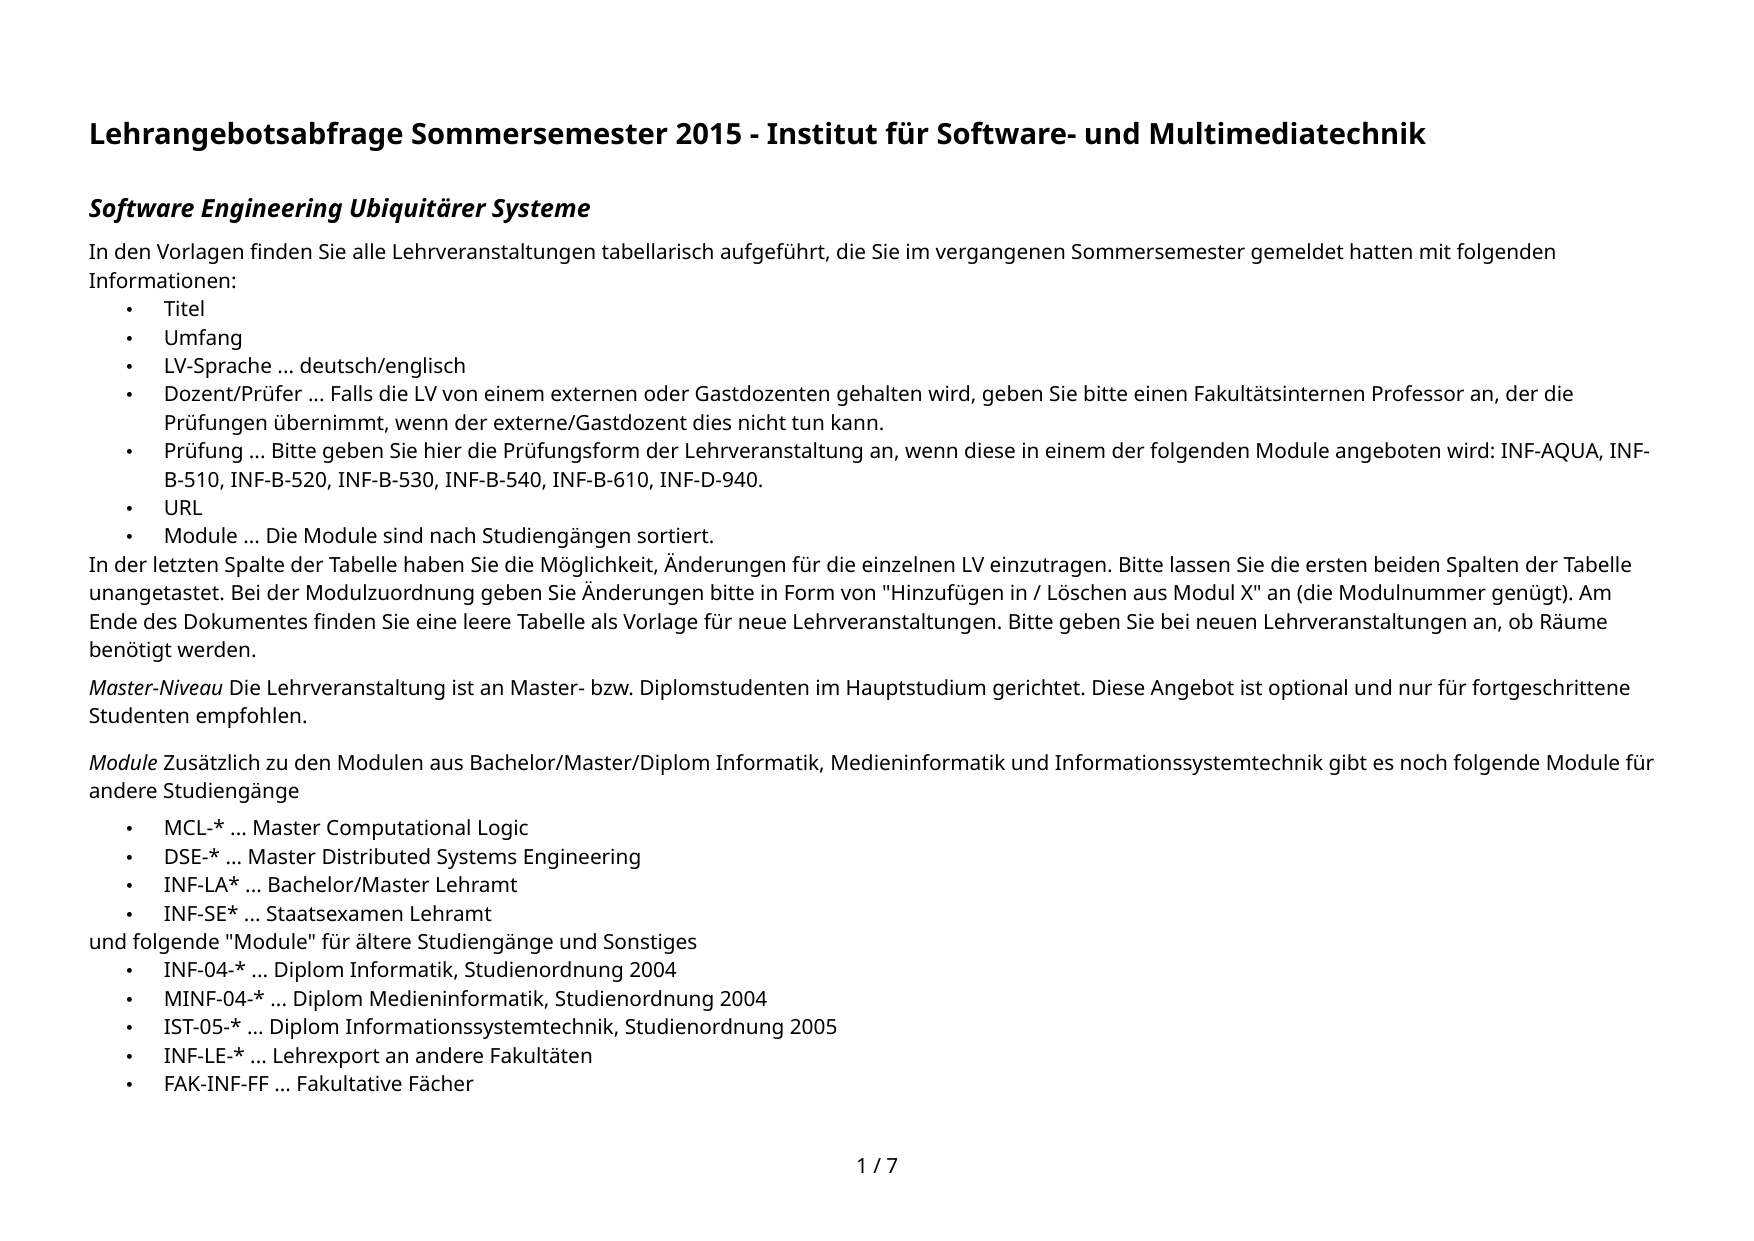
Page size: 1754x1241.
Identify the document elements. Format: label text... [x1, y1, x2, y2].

list FAK-INF-FF ... Fakultative Fächer [126, 1069, 1665, 1098]
list URL [126, 493, 1665, 522]
list MCL-* ... Master Computational Logic [126, 813, 1665, 842]
text und folgende "Module" für ältere Studiengänge und Sonstiges [88, 927, 1665, 956]
list Module ... Die Module sind nach Studiengängen sortiert. [126, 522, 1665, 550]
list INF-LA* ... Bachelor/Master Lehramt [126, 870, 1665, 899]
text In der letzten Spalte der Tabelle haben Sie die Möglichkeit, Änderungen für die einzelnen LV einzutragen. Bitte lassen Sie die ersten beiden Spalten der Tabelle unangetastet. Bei der Modulzuordnung geben Sie Änderungen bitte in Form von "Hinzufügen in / Löschen aus Modul X" an (die Modulnummer genügt). Am Ende des Dokumentes finden Sie eine leere Tabelle als Vorlage für neue Lehrveranstaltungen. Bitte geben Sie bei neuen Lehrveranstaltungen an, ob Räume benötigt werden. [88, 550, 1665, 664]
list Prüfung ... Bitte geben Sie hier die Prüfungsform der Lehrveranstaltung an, wenn diese in einem der folgenden Module angeboten wird: INF-AQUA, INF-B-510, INF-B-520, INF-B-530, INF-B-540, INF-B-610, INF-D-940. [126, 436, 1665, 493]
list MINF-04-* ... Diplom Medieninformatik, Studienordnung 2004 [126, 984, 1665, 1012]
list Umfang [126, 323, 1665, 351]
list Titel [126, 294, 1665, 323]
list IST-05-* ... Diplom Informationssystemtechnik, Studienordnung 2005 [126, 1012, 1665, 1041]
list Dozent/Prüfer ... Falls die LV von einem externen oder Gastdozenten gehalten wird, geben Sie bitte einen Fakultätsinternen Professor an, der die Prüfungen übernimmt, wenn der externe/Gastdozent dies nicht tun kann. [126, 379, 1665, 436]
list INF-SE* ... Staatsexamen Lehramt [126, 899, 1665, 927]
list DSE-* ... Master Distributed Systems Engineering [126, 842, 1665, 870]
list LV-Sprache ... deutsch/englisch [126, 351, 1665, 379]
subtitle Lehrangebotsabfrage Sommersemester 2015 - Institut für Software- und Multimediatechnik [88, 113, 1665, 153]
list INF-LE-* ... Lehrexport an andere Fakultäten [126, 1041, 1665, 1069]
text Master-Niveau Die Lehrveranstaltung ist an Master- bzw. Diplomstudenten im Hauptstudium gerichtet. Diese Angebot ist optional und nur für fortgeschrittene Studenten empfohlen. [88, 673, 1665, 730]
list INF-04-* ... Diplom Informatik, Studienordnung 2004 [126, 956, 1665, 984]
text In den Vorlagen finden Sie alle Lehrveranstaltungen tabellarisch aufgeführt, die Sie im vergangenen Sommersemester gemeldet hatten mit folgenden Informationen: [88, 237, 1665, 294]
subtitle Software Engineering Ubiquitärer Systeme [88, 191, 1665, 225]
text Module Zusätzlich zu den Modulen aus Bachelor/Master/Diplom Informatik, Medieninformatik und Informationssystemtechnik gibt es noch folgende Module für andere Studiengänge [88, 748, 1665, 804]
